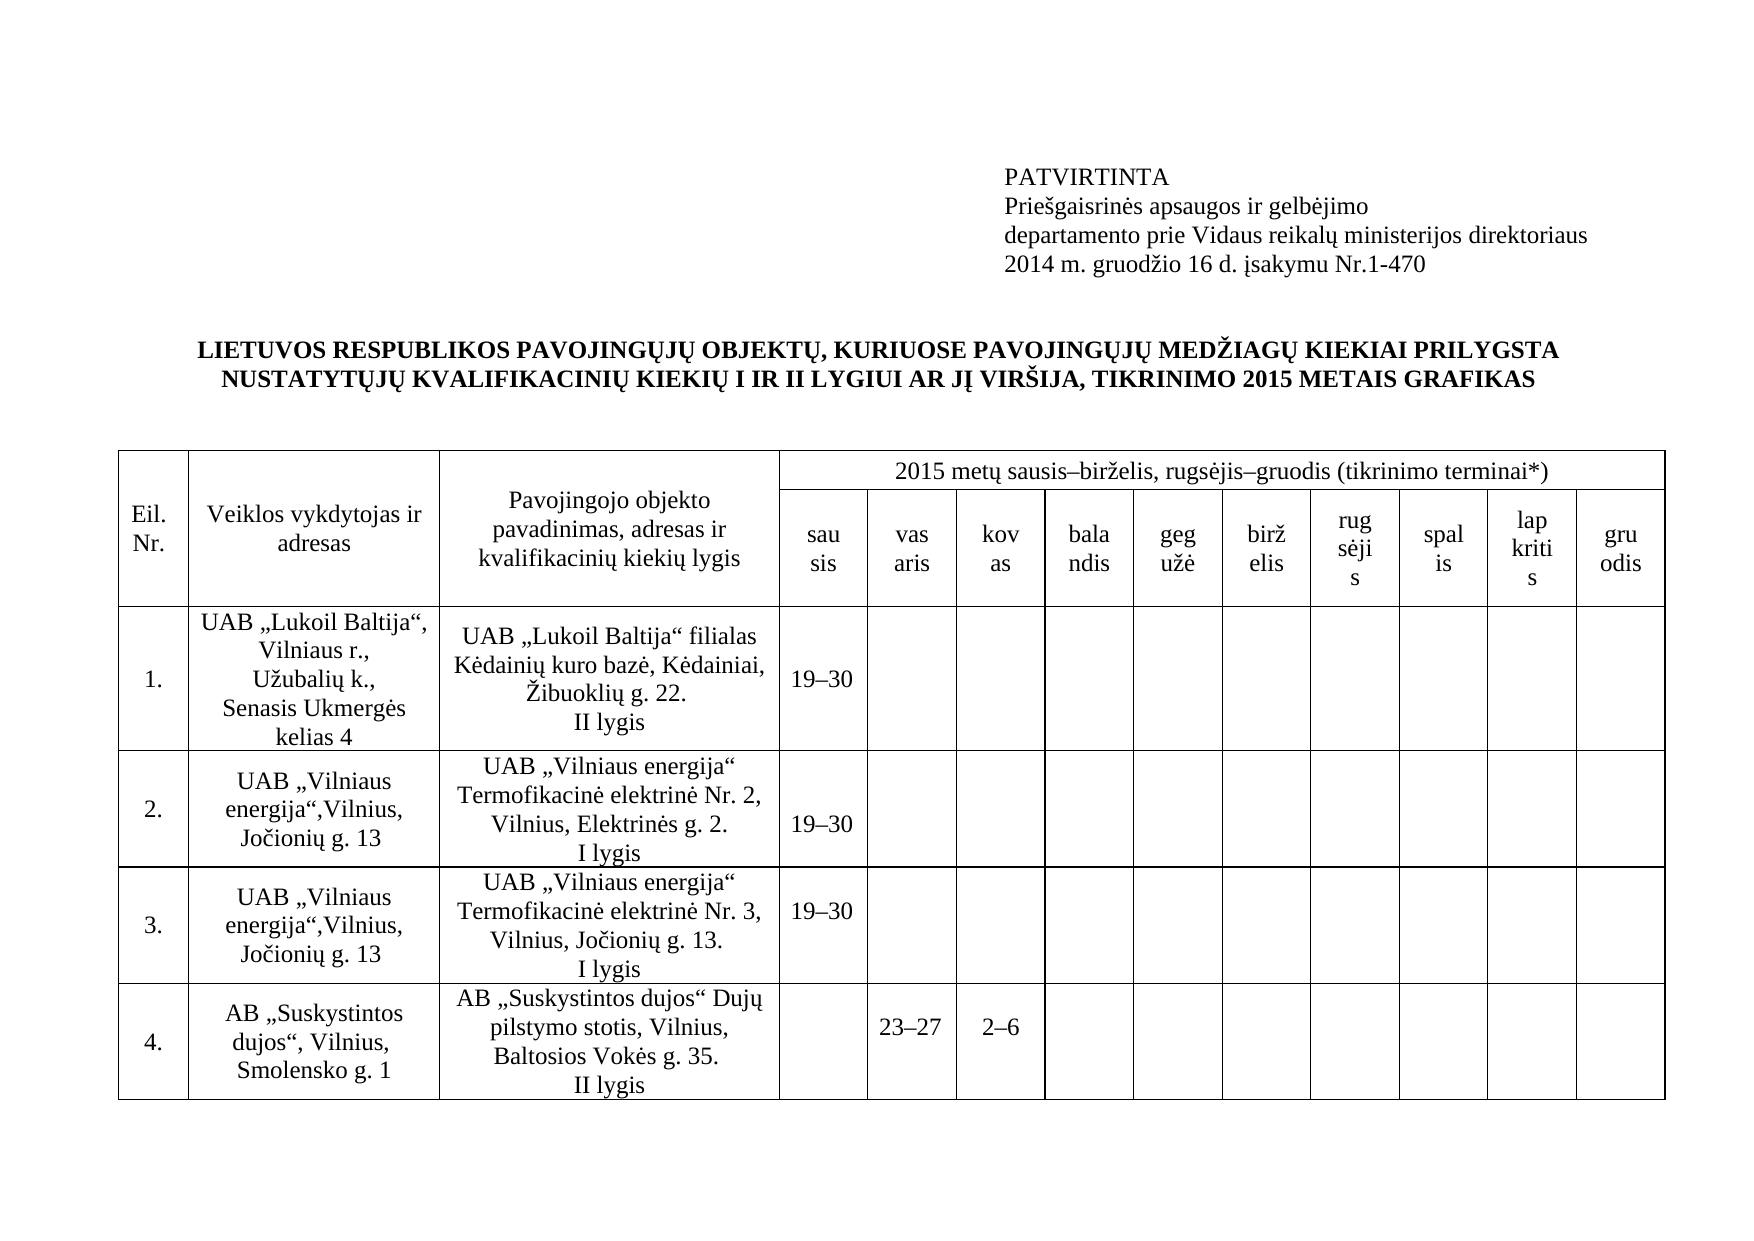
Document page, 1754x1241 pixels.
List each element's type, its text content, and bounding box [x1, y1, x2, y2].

table_cell [1046, 751, 1133, 866]
table_cell gruodis [1577, 490, 1664, 606]
text PATVIRTINTA [118, 162, 1639, 191]
text LIETUVOS RESPUBLIKOS PAVOJINGŲJŲ OBJEKTŲ, KURIUOSE PAVOJINGŲJŲ MEDŽIAGŲ KIEKIAI PRILYGSTA NUSTATYTŲJŲ KVALIFIKACINIŲ KIEKIŲ I IR II LYGIUI AR JĮ VIRŠIJA, TIKRINIMO 2015 METAIS GRAFIKAS [118, 335, 1639, 392]
table_cell [1311, 607, 1399, 750]
table_cell AB „Suskystintos dujos“, Vilnius, Smolensko g. 1 [189, 984, 439, 1098]
table_cell UAB „Vilniaus energija“ Termofikacinė elektrinė Nr. 3, Vilnius, Jočionių g. 13. I lygis [440, 868, 779, 982]
table_cell [957, 868, 1044, 982]
table_cell UAB „Lukoil Baltija“ filialas Kėdainių kuro bazė, Kėdainiai, Žibuoklių g. 22. II lygis [440, 607, 779, 750]
table_cell UAB „Vilniaus energija“ Termofikacinė elektrinė Nr. 2, Vilnius, Elektrinės g. 2. I lygis [440, 751, 779, 866]
table_cell [1488, 607, 1576, 750]
table_cell [1577, 751, 1664, 866]
table_cell UAB „Vilniaus energija“,Vilnius, Jočionių g. 13 [189, 751, 439, 866]
table_cell kovas [957, 490, 1044, 606]
table_cell sausis [780, 490, 867, 606]
text Priešgaisrinės apsaugos ir gelbėjimo [118, 191, 1639, 220]
table_cell [1488, 751, 1576, 866]
table_cell 19–30 [780, 607, 867, 750]
table_cell spalis [1400, 490, 1487, 606]
table_cell [1400, 751, 1487, 866]
table_cell [1577, 607, 1664, 750]
table_cell [1577, 868, 1664, 982]
table_cell [868, 751, 956, 866]
table_cell [1311, 984, 1399, 1098]
table_cell 2. [119, 751, 188, 866]
table_cell UAB „Lukoil Baltija“, Vilniaus r., Užubalių k., Senasis Ukmergės kelias 4 [189, 607, 439, 750]
table_cell 4. [119, 984, 188, 1098]
table_cell vasaris [868, 490, 956, 606]
table_cell [1488, 868, 1576, 982]
table_cell [1400, 607, 1487, 750]
table_cell [1311, 868, 1399, 982]
table_cell [1400, 984, 1487, 1098]
table_cell [1311, 751, 1399, 866]
table_cell [1134, 751, 1222, 866]
table_cell [868, 607, 956, 750]
table_cell [1046, 868, 1133, 982]
table_cell [1223, 868, 1310, 982]
table_cell balandis [1046, 490, 1133, 606]
table_cell [957, 751, 1044, 866]
table_cell [1134, 868, 1222, 982]
table_header 2015 metų sausis–birželis, rugsėjis–gruodis (tikrinimo terminai*) [780, 451, 1664, 489]
table_cell 19–30 [780, 868, 867, 982]
table_cell [1134, 607, 1222, 750]
table_header Eil. Nr. [119, 451, 188, 606]
table_cell [1400, 868, 1487, 982]
table_cell [1223, 984, 1310, 1098]
table_cell 2–6 [957, 984, 1044, 1098]
table_cell 19–30 [780, 751, 867, 866]
table_cell [1046, 607, 1133, 750]
table_cell lapkritis [1488, 490, 1576, 606]
table_cell 23–27 [868, 984, 956, 1098]
table_cell UAB „Vilniaus energija“,Vilnius, Jočionių g. 13 [189, 868, 439, 982]
table_header Pavojingojo objekto pavadinimas, adresas ir kvalifikacinių kiekių lygis [440, 451, 779, 606]
table_cell 3. [119, 868, 188, 982]
table_header Veiklos vykdytojas ir adresas [189, 451, 439, 606]
table_cell rugsėjis [1311, 490, 1399, 606]
text 2014 m. gruodžio 16 d. įsakymu Nr.1-470 [118, 249, 1639, 277]
table_cell [868, 868, 956, 982]
table_cell 1. [119, 607, 188, 750]
table_cell birželis [1223, 490, 1310, 606]
table_cell gegužė [1134, 490, 1222, 606]
table_cell [1046, 984, 1133, 1098]
table_cell [1134, 984, 1222, 1098]
table_cell [1577, 984, 1664, 1098]
text departamento prie Vidaus reikalų ministerijos direktoriaus [118, 220, 1639, 249]
table_cell [1223, 751, 1310, 866]
table_cell AB „Suskystintos dujos“ Dujų pilstymo stotis, Vilnius, Baltosios Vokės g. 35. II lygis [440, 984, 779, 1098]
table_cell [1488, 984, 1576, 1098]
table_cell [957, 607, 1044, 750]
table_cell [1223, 607, 1310, 750]
table_cell [780, 984, 867, 1098]
